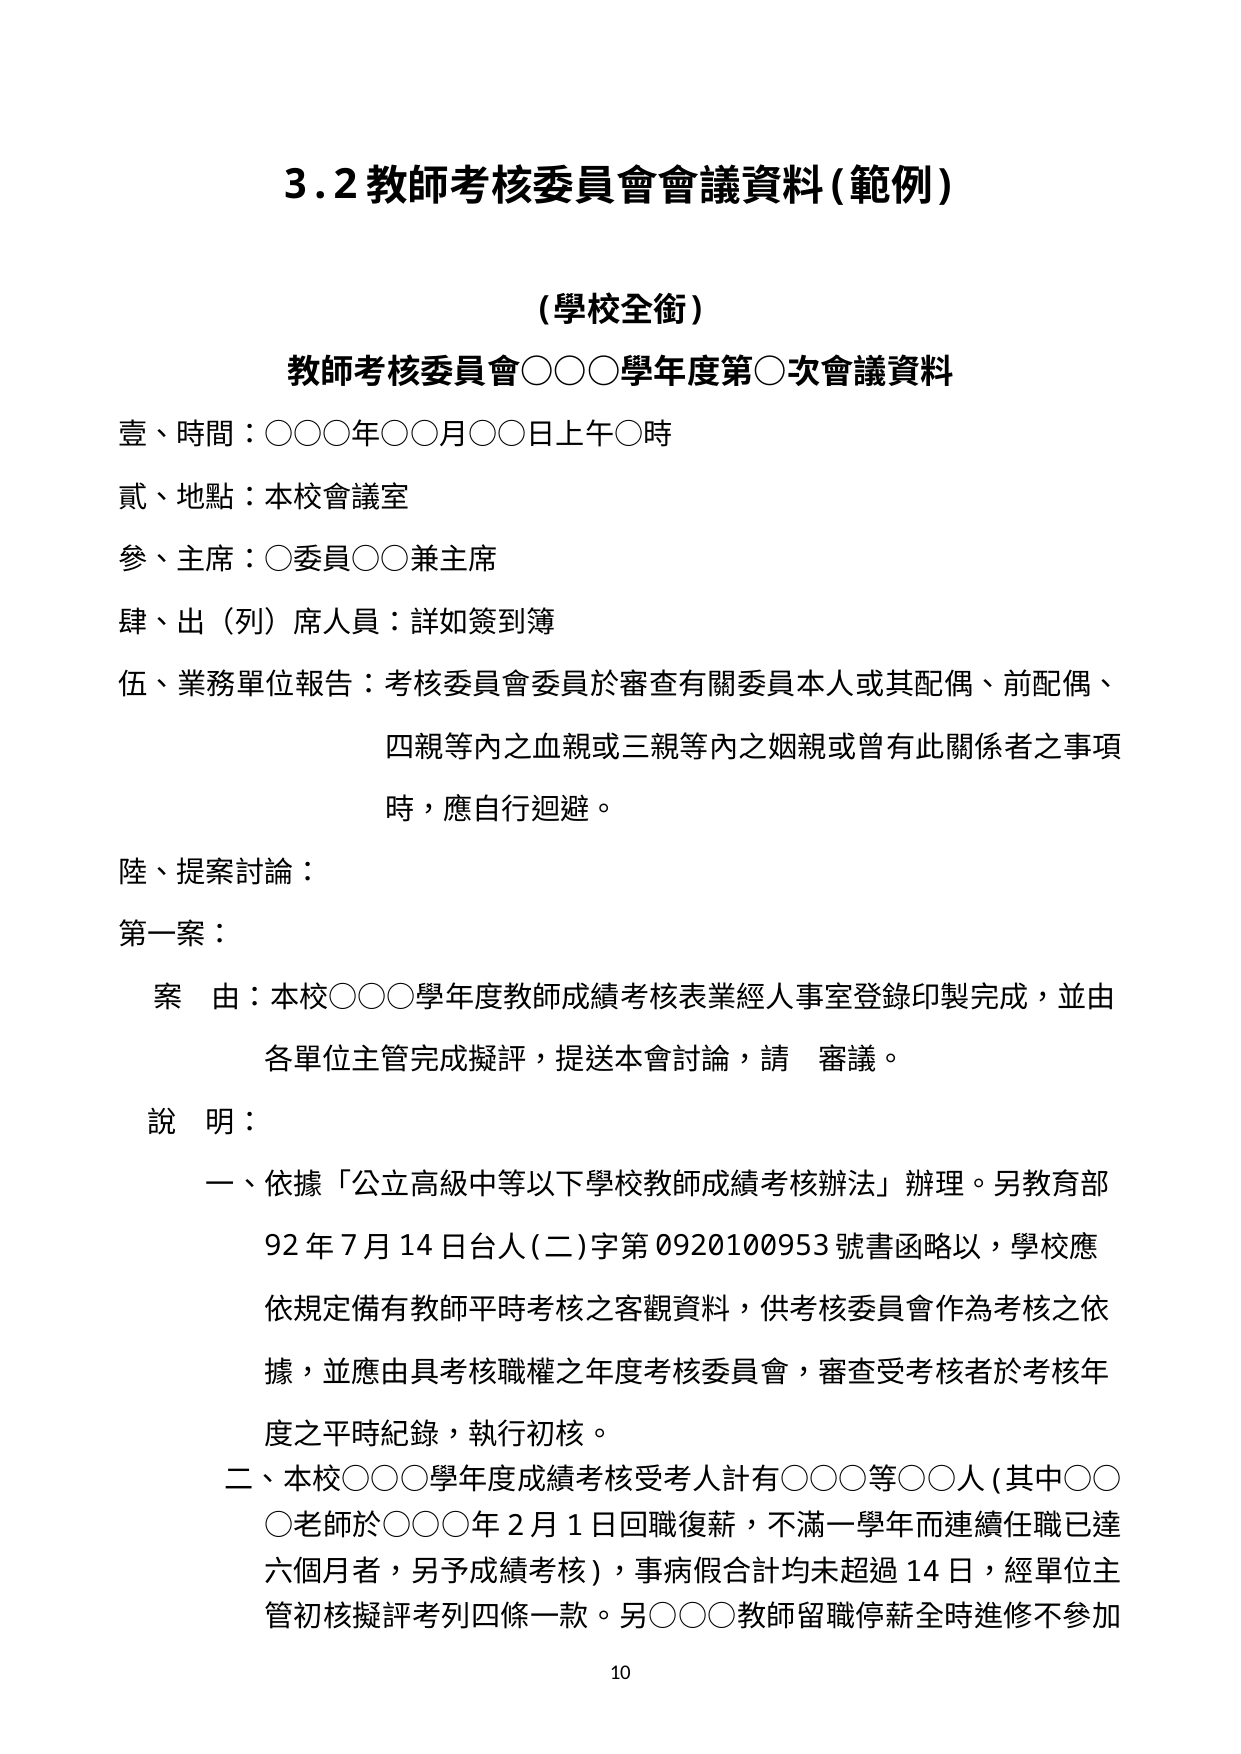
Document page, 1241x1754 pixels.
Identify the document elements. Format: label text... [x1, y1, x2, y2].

text 二、本校○○○學年度成績考核受考人計有○○○等○○人(其中○○○老師於○○○年2月1日回職復薪，不滿一學年而連續任職已達六個月者，另予成績考核)，事病假合計均未超過14日，經單位主管初核擬評考列四條一款。另○○○教師留職停薪全時進修不參加 [118, 1453, 1122, 1636]
text 案 由：本校○○○學年度教師成績考核表業經人事室登錄印製完成，並由各單位主管完成擬評，提送本會討論，請 審議。 [118, 953, 1122, 1078]
text 肆、出（列）席人員：詳如簽到簿 [118, 578, 1122, 640]
text (學校全銜) [118, 265, 1122, 328]
text 貳、地點：本校會議室 [118, 453, 1122, 515]
text 參、主席：○委員○○兼主席 [118, 515, 1122, 578]
text 一、依據「公立高級中等以下學校教師成績考核辦法」辦理。另教育部92年7月14日台人(二)字第0920100953號書函略以，學校應依規定備有教師平時考核之客觀資料，供考核委員會作為考核之依據，並應由具考核職權之年度考核委員會，審查受考核者於考核年度之平時紀錄，執行初核。 [118, 1140, 1122, 1453]
text 壹、時間：○○○年○○月○○日上午○時 [118, 390, 1122, 453]
text 伍、業務單位報告：考核委員會委員於審查有關委員本人或其配偶、前配偶、四親等內之血親或三親等內之姻親或曾有此關係者之事項時，應自行迴避。 [118, 640, 1122, 828]
text 陸、提案討論： [118, 828, 1122, 890]
text 說 明： [118, 1078, 1122, 1140]
text 3.2教師考核委員會會議資料(範例) [118, 140, 1122, 203]
text 第一案： [118, 890, 1122, 953]
text 教師考核委員會○○○學年度第○次會議資料 [118, 328, 1122, 390]
